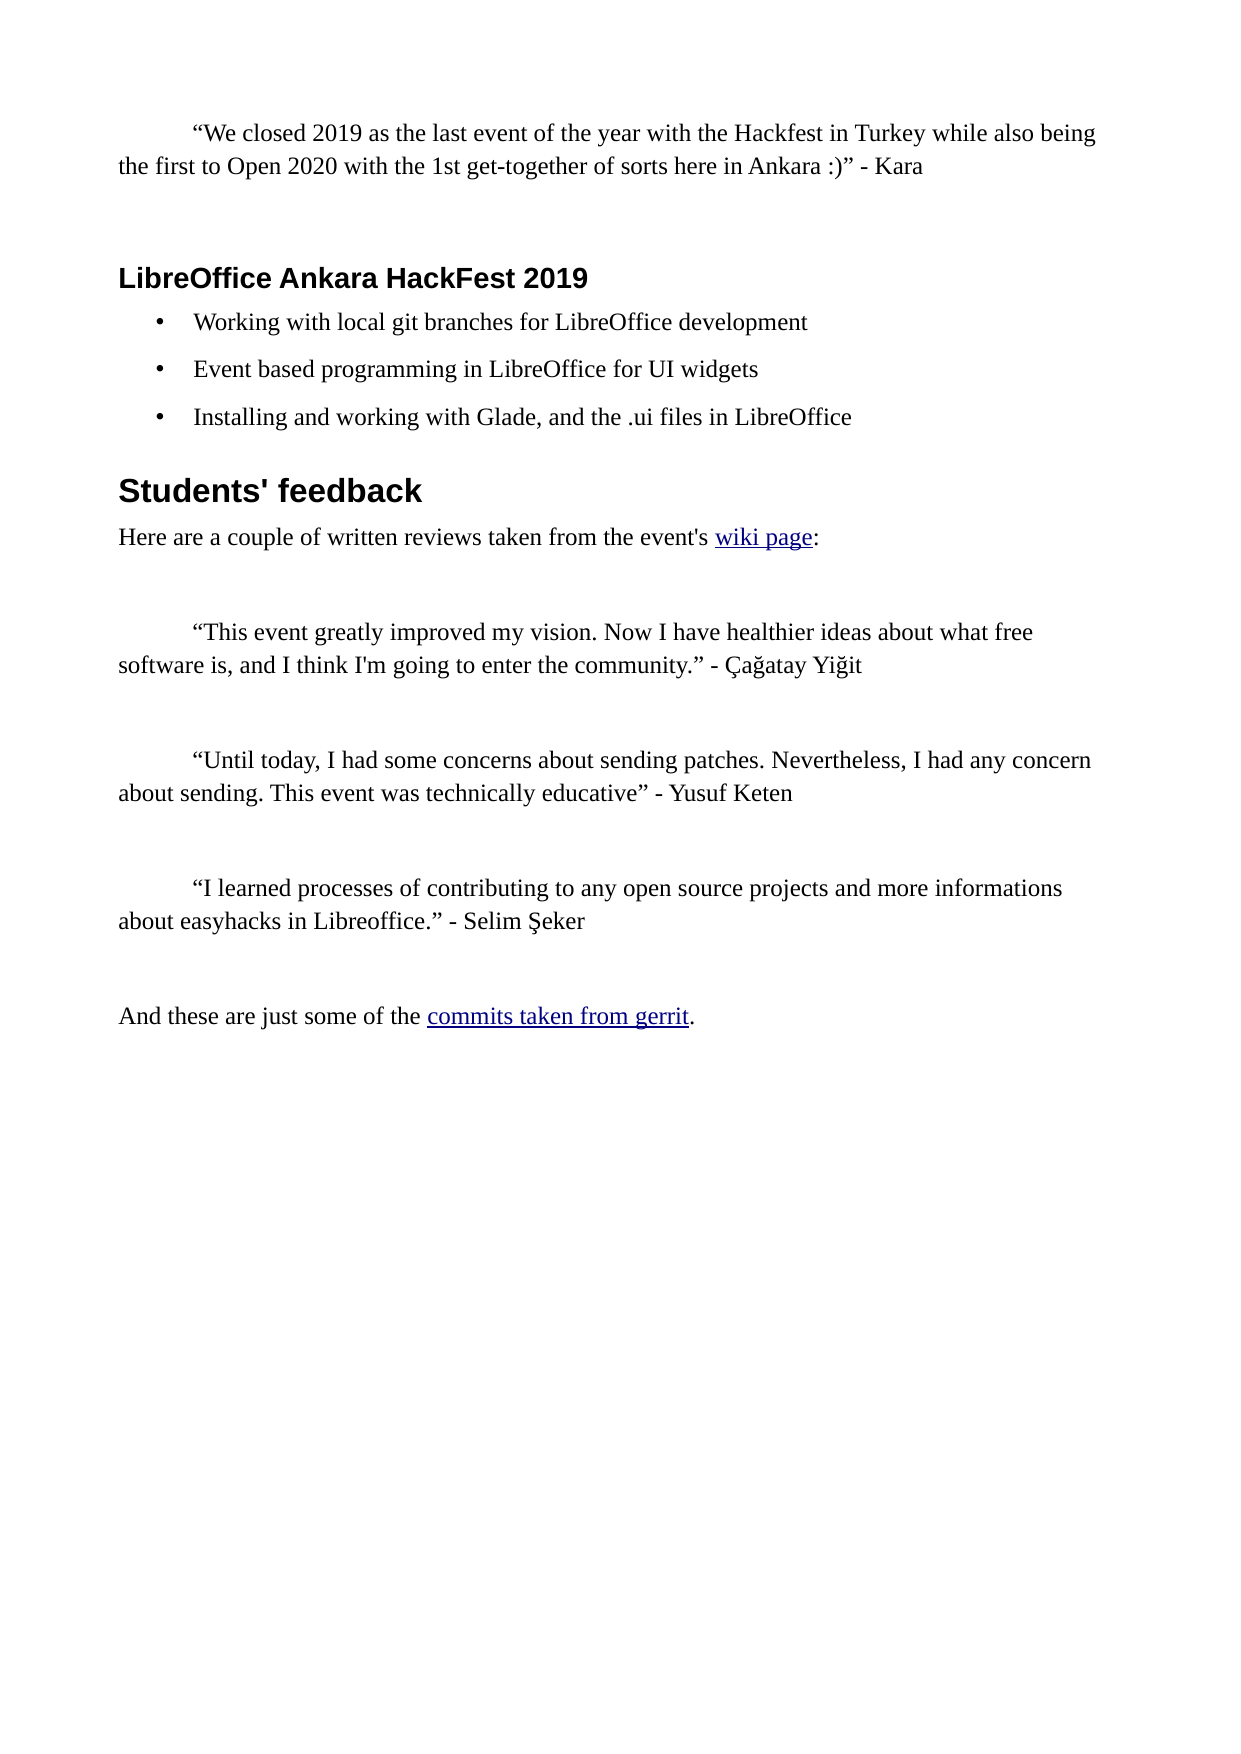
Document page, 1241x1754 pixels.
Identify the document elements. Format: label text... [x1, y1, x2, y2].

subtitle LibreOffice Ankara HackFest 2019 [118, 261, 1122, 294]
subtitle Students' feedback [118, 471, 1122, 509]
text Here are a couple of written reviews taken from the event's wiki page: [118, 522, 1122, 550]
list Working with local git branches for LibreOffice development [156, 307, 1122, 336]
text “We closed 2019 as the last event of the year with the Hackfest in Turkey while also being the first to Open 2020 with the 1st get-together of sorts here in Ankara :)” - Kara [118, 118, 1122, 180]
list Installing and working with Glade, and the .ui files in LibreOffice [156, 402, 1122, 431]
text “This event greatly improved my vision. Now I have healthier ideas about what free software is, and I think I'm going to enter the community.” - Çağatay Yiğit [118, 617, 1122, 678]
text “I learned processes of contributing to any open source projects and more informations about easyhacks in Libreoffice.” - Selim Şeker [118, 873, 1122, 935]
text And these are just some of the commits taken from gerrit. [118, 1001, 1122, 1030]
text “Until today, I had some concerns about sending patches. Nevertheless, I had any concern about sending. This event was technically educative” - Yusuf Keten [118, 745, 1122, 807]
list Event based programming in LibreOffice for UI widgets [156, 354, 1122, 383]
